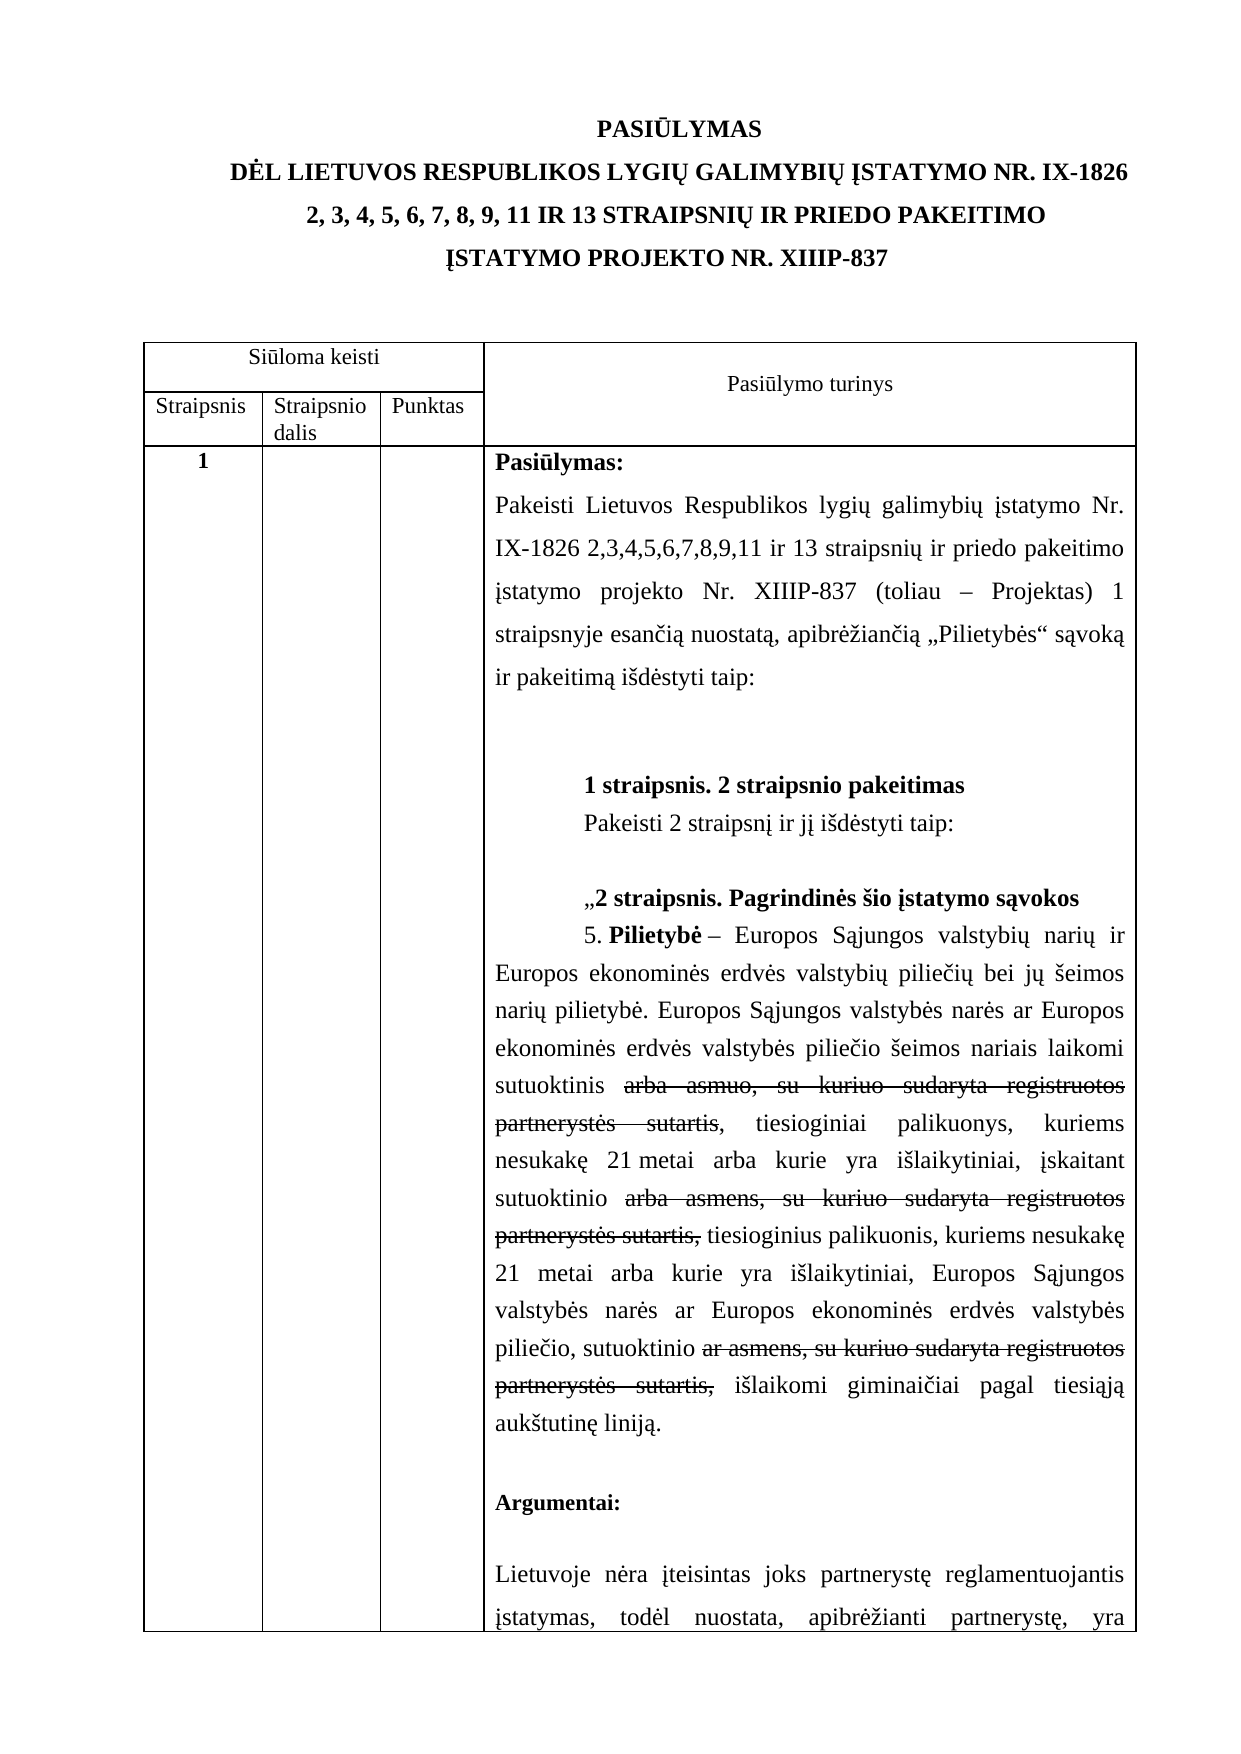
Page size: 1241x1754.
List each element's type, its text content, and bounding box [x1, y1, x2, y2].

table_cell Punktas [381, 393, 483, 445]
text DĖL LIETUVOS RESPUBLIKOS LYGIŲ GALIMYBIŲ ĮSTATYMO NR. IX-1826 [177, 157, 1181, 186]
text ĮSTATYMO PROJEKTO NR. XIIIP-837 [177, 243, 1181, 272]
table_cell Pasiūlymas: Pakeisti Lietuvos Respublikos lygių galimybių įstatymo Nr. IX-1826 2,3,4,5,6,7,8,9,11 ir 13 straipsnių ir priedo pakeitimo įstatymo projekto Nr. XIIIP-837 (toliau – Projektas) 1 straipsnyje esančią nuostatą, apibrėžiančią „Pilietybės“ sąvoką ir pakeitimą išdėstyti taip: 1 straipsnis. 2 straipsnio pakeitimas Pakeisti 2 straipsnį ir jį išdėstyti taip: „2 straipsnis. Pagrindinės šio įstatymo sąvokos 5. Pilietybė – Europos Sąjungos valstybių narių ir Europos ekonominės erdvės valstybių piliečių bei jų šeimos narių pilietybė. Europos Sąjungos valstybės narės ar Europos ekonominės erdvės valstybės piliečio šeimos nariais laikomi sutuoktinis arba asmuo, su kuriuo sudaryta registruotos partnerystės sutartis, tiesioginiai palikuonys, kuriems nesukakę 21 metai arba kurie yra išlaikytiniai, įskaitant sutuoktinio arba asmens, su kuriuo sudaryta registruotos partnerystės sutartis, tiesioginius palikuonis, kuriems nesukakę 21 metai arba kurie yra išlaikytiniai, Europos Sąjungos valstybės narės ar Europos ekonominės erdvės valstybės piliečio, sutuoktinio ar asmens, su kuriuo sudaryta registruotos partnerystės sutartis, išlaikomi giminaičiai pagal tiesiąją aukštutinę liniją. Argumentai: Lietuvoje nėra įteisintas joks partnerystę reglamentuojantis įstatymas, todėl nuostata, apibrėžianti partnerystę, yra [485, 447, 1135, 1631]
table_header Siūloma keisti [145, 343, 483, 391]
text 2, 3, 4, 5, 6, 7, 8, 9, 11 IR 13 STRAIPSNIŲ IR PRIEDO PAKEITIMO [177, 200, 1181, 229]
table_cell [263, 447, 380, 1631]
table_cell Straipsnio dalis [263, 393, 380, 445]
table_cell [381, 447, 483, 1631]
table_header Pasiūlymo turinys [485, 343, 1135, 445]
text PASIŪLYMAS [177, 114, 1181, 143]
table_cell Straipsnis [145, 393, 262, 445]
table_cell 1 [145, 447, 262, 1631]
